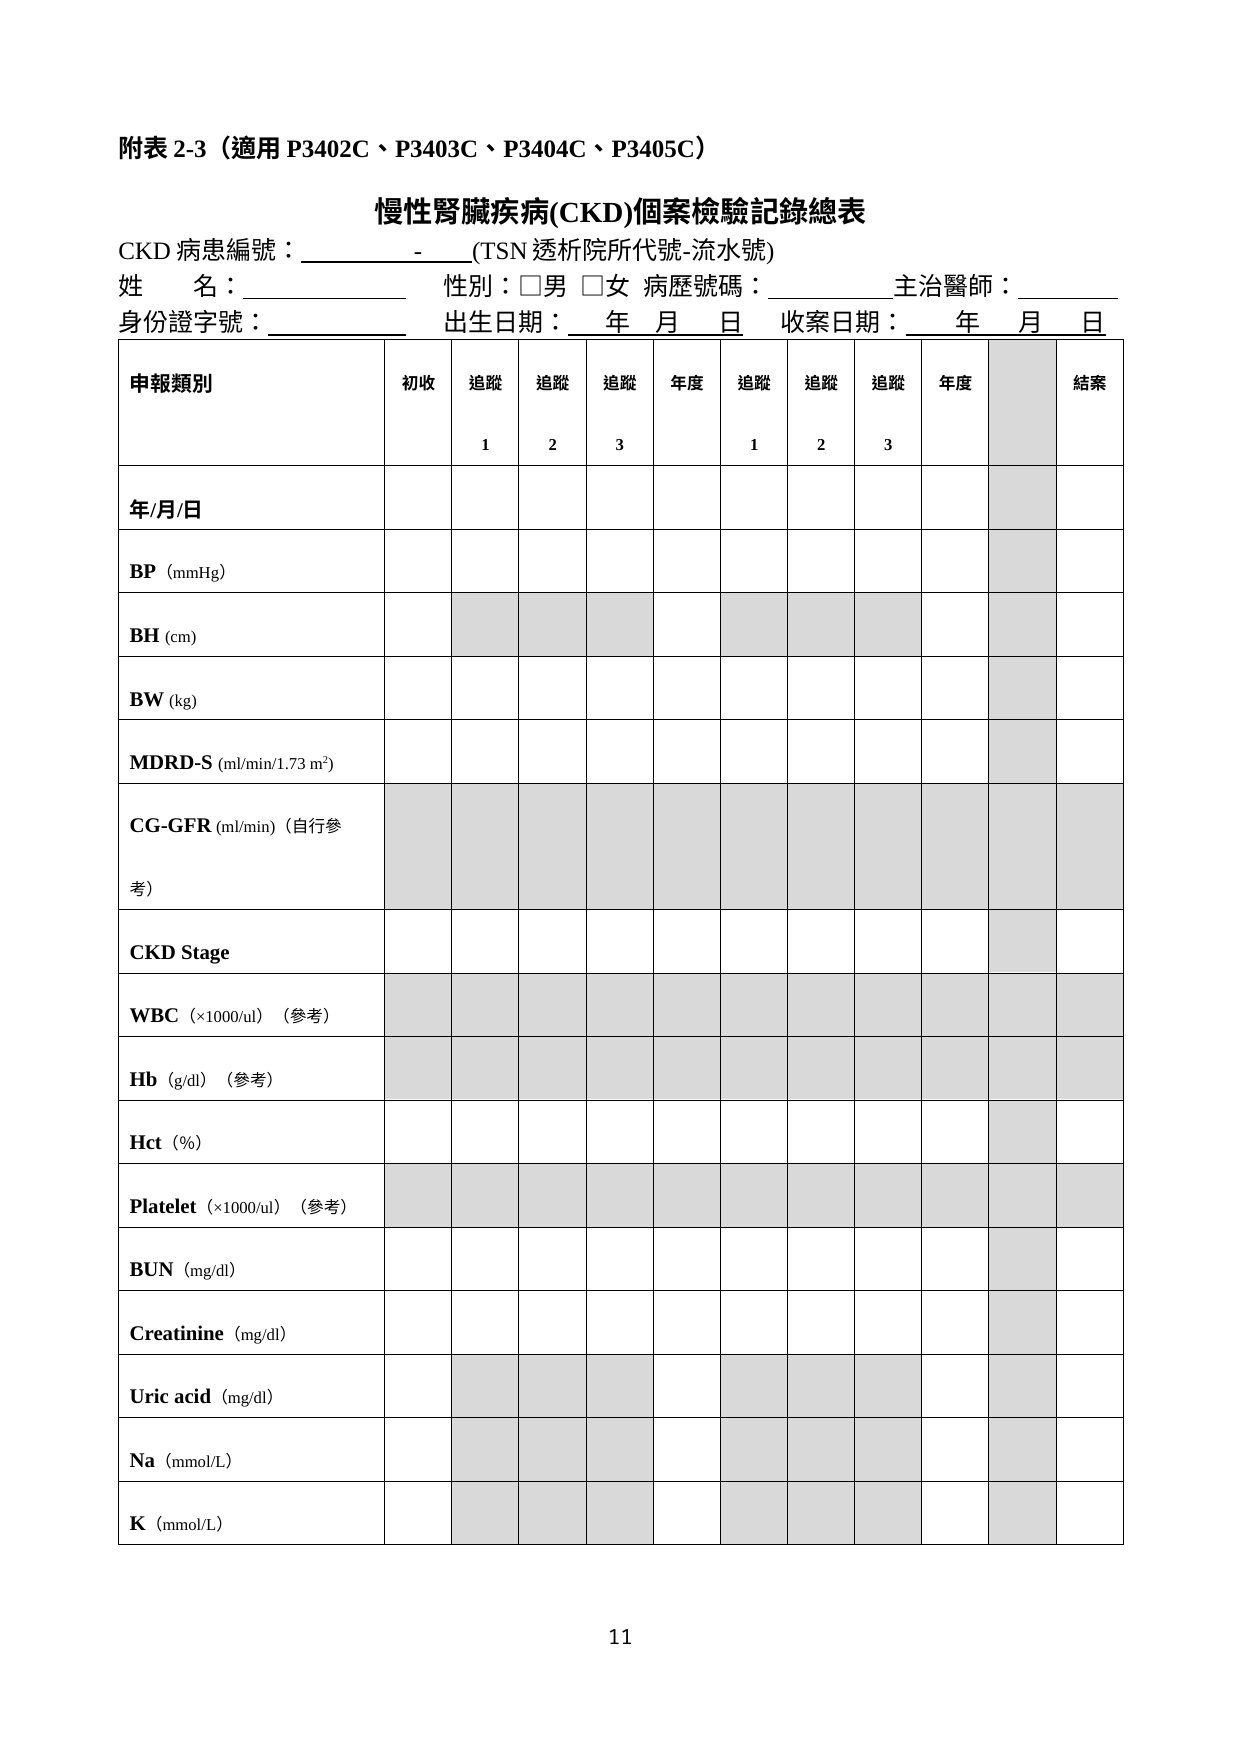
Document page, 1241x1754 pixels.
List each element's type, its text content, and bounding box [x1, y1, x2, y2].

table_cell [721, 1482, 787, 1544]
table_header 年度 [654, 340, 720, 465]
table_cell [385, 1355, 451, 1417]
table_cell [385, 466, 451, 529]
table_cell [654, 466, 720, 529]
table_cell [788, 974, 854, 1036]
table_cell Uric acid（mg/dl） [119, 1355, 384, 1417]
table_cell [989, 530, 1056, 592]
table_cell [385, 784, 451, 909]
table_cell Platelet（×1000/ul）（參考） [119, 1164, 384, 1227]
table_cell K（mmol/L） [119, 1482, 384, 1544]
table_cell [855, 466, 921, 529]
table_cell [922, 466, 988, 529]
table_cell [385, 1101, 451, 1163]
table_cell [721, 1291, 787, 1354]
table_cell [855, 657, 921, 719]
table_cell [519, 974, 586, 1036]
table_cell [654, 974, 720, 1036]
table_cell [1057, 1164, 1123, 1227]
table_cell [989, 910, 1056, 972]
table_header 追蹤1 [721, 340, 787, 465]
table_cell [922, 1418, 988, 1481]
table_cell [654, 1101, 720, 1163]
text 附表2-3（適用P3402C、P3403C、P3404C、P3405C） [118, 105, 1122, 168]
table_cell [519, 1291, 586, 1354]
table_cell [654, 1291, 720, 1354]
table_cell [1057, 1482, 1123, 1544]
table_cell [587, 784, 653, 909]
table_cell [654, 910, 720, 972]
table_cell [385, 1482, 451, 1544]
table_cell [855, 784, 921, 909]
table_header 追蹤2 [788, 340, 854, 465]
table_cell [519, 530, 586, 592]
table_cell [587, 1482, 653, 1544]
text 慢性腎臟疾病(CKD)個案檢驗記錄總表 [118, 168, 1122, 230]
table_header 追蹤3 [587, 340, 653, 465]
table_cell [922, 974, 988, 1036]
table_cell [654, 1355, 720, 1417]
table_cell [587, 1355, 653, 1417]
table_cell [587, 1291, 653, 1354]
table_cell [452, 1228, 518, 1290]
table_cell [1057, 910, 1123, 972]
table_cell [587, 1164, 653, 1227]
table_cell [385, 1291, 451, 1354]
table_cell BP（mmHg） [119, 530, 384, 592]
table_cell [788, 530, 854, 592]
table_cell [788, 1164, 854, 1227]
text CKD病患編號： - (TSN透析院所代號-流水號) [118, 230, 1122, 267]
table_cell [519, 1037, 586, 1099]
table_cell [721, 720, 787, 783]
table_cell [855, 1228, 921, 1290]
table_cell [788, 1228, 854, 1290]
table_cell [788, 910, 854, 972]
table_cell [587, 720, 653, 783]
table_cell [385, 720, 451, 783]
table_cell [1057, 1291, 1123, 1354]
table_cell [855, 1482, 921, 1544]
table_cell [855, 1355, 921, 1417]
table_cell [1057, 720, 1123, 783]
table_cell [452, 530, 518, 592]
table_cell [587, 1037, 653, 1099]
table_cell [654, 1418, 720, 1481]
table_cell [452, 657, 518, 719]
table_cell [587, 657, 653, 719]
table_cell [1057, 1355, 1123, 1417]
table_cell [922, 1355, 988, 1417]
table_cell [721, 1037, 787, 1099]
table_cell [721, 466, 787, 529]
table_cell [989, 1164, 1056, 1227]
table_cell [587, 910, 653, 972]
table_cell [788, 1482, 854, 1544]
table_header 申報類別 [119, 340, 384, 465]
table_cell [654, 1037, 720, 1099]
table_cell [788, 466, 854, 529]
table_cell [519, 466, 586, 529]
table_cell [452, 1037, 518, 1099]
table_cell [721, 1228, 787, 1290]
table_cell [519, 593, 586, 656]
table_cell Hct（％） [119, 1101, 384, 1163]
table_cell [855, 1164, 921, 1227]
table_header 初收 [385, 340, 451, 465]
table_cell [922, 1037, 988, 1099]
table_header 追蹤1 [452, 340, 518, 465]
table_cell [855, 974, 921, 1036]
table_cell [721, 974, 787, 1036]
table_cell [452, 1101, 518, 1163]
table_cell CG-GFR (ml/min)（自行參考） [119, 784, 384, 909]
table_cell [922, 530, 988, 592]
table_cell 年/月/日 [119, 466, 384, 529]
table_cell [385, 974, 451, 1036]
table_cell [855, 530, 921, 592]
table_cell [519, 1482, 586, 1544]
table_cell [385, 593, 451, 656]
table_cell Creatinine（mg/dl） [119, 1291, 384, 1354]
table_cell [587, 1228, 653, 1290]
table_cell [989, 1418, 1056, 1481]
table_cell [1057, 784, 1123, 909]
table_cell [385, 530, 451, 592]
table_cell [1057, 974, 1123, 1036]
table_cell [989, 593, 1056, 656]
table_cell [922, 784, 988, 909]
table_cell [1057, 1418, 1123, 1481]
table_cell [385, 1037, 451, 1099]
table_cell [654, 657, 720, 719]
table_cell [721, 1355, 787, 1417]
table_cell [452, 466, 518, 529]
table_cell [922, 910, 988, 972]
table_cell [922, 1482, 988, 1544]
table_cell [989, 720, 1056, 783]
table_cell [452, 593, 518, 656]
table_cell [1057, 593, 1123, 656]
table_header 追蹤2 [519, 340, 586, 465]
table_cell [788, 1355, 854, 1417]
table_cell [989, 1037, 1056, 1099]
table_cell [721, 1164, 787, 1227]
table_cell [519, 657, 586, 719]
table_cell [587, 466, 653, 529]
table_cell Hb（g/dl）（參考） [119, 1037, 384, 1099]
table_cell [721, 1418, 787, 1481]
table_cell [654, 1164, 720, 1227]
table_cell [855, 720, 921, 783]
table_cell [855, 1037, 921, 1099]
table_cell [519, 1355, 586, 1417]
table_cell [855, 1291, 921, 1354]
table_cell [721, 1101, 787, 1163]
table_cell [922, 1291, 988, 1354]
table_cell [452, 910, 518, 972]
table_cell [654, 1482, 720, 1544]
table_cell [452, 1355, 518, 1417]
table_cell Na（mmol/L） [119, 1418, 384, 1481]
table_cell [989, 1101, 1056, 1163]
table_cell [654, 720, 720, 783]
table_cell [1057, 1228, 1123, 1290]
table_cell [385, 910, 451, 972]
table_cell [788, 657, 854, 719]
table_cell [788, 784, 854, 909]
table_cell [385, 657, 451, 719]
text 身份證字號： 出生日期： 年 月 日 收案日期： 年 月 日 [118, 303, 1122, 339]
table_cell [452, 1164, 518, 1227]
table_cell [519, 784, 586, 909]
table_cell [1057, 530, 1123, 592]
table_cell [989, 1291, 1056, 1354]
table_cell [855, 593, 921, 656]
table_cell [519, 910, 586, 972]
table_cell [855, 910, 921, 972]
table_cell [587, 974, 653, 1036]
table_cell [989, 974, 1056, 1036]
table_header 追蹤3 [855, 340, 921, 465]
table_cell [855, 1418, 921, 1481]
table_cell [587, 1101, 653, 1163]
table_cell [922, 1101, 988, 1163]
table_cell [721, 593, 787, 656]
table_cell [587, 530, 653, 592]
table_cell [519, 1164, 586, 1227]
table_cell [452, 1482, 518, 1544]
table_cell [989, 1228, 1056, 1290]
table_cell [922, 657, 988, 719]
table_cell [989, 1482, 1056, 1544]
table_cell [587, 593, 653, 656]
table_cell [385, 1228, 451, 1290]
table_cell [519, 1418, 586, 1481]
table_cell [1057, 657, 1123, 719]
table_cell [452, 784, 518, 909]
table_cell [452, 1291, 518, 1354]
table_cell [1057, 1037, 1123, 1099]
table_cell [519, 720, 586, 783]
table_cell [519, 1101, 586, 1163]
table_cell [788, 1101, 854, 1163]
table_cell [989, 784, 1056, 909]
table_cell [654, 1228, 720, 1290]
table_header 年度 [922, 340, 988, 465]
table_cell MDRD-S (ml/min/1.73 m2) [119, 720, 384, 783]
table_header [989, 340, 1056, 465]
table_cell [721, 657, 787, 719]
table_cell [788, 593, 854, 656]
table_cell [922, 1228, 988, 1290]
table_cell [1057, 1101, 1123, 1163]
table_cell BH (cm) [119, 593, 384, 656]
table_cell WBC（×1000/ul）（參考） [119, 974, 384, 1036]
table_cell [721, 784, 787, 909]
table_cell [587, 1418, 653, 1481]
table_cell [989, 657, 1056, 719]
table_cell [654, 593, 720, 656]
table_cell [452, 720, 518, 783]
table_cell [1057, 466, 1123, 529]
table_cell [788, 1291, 854, 1354]
table_header 結案 [1057, 340, 1123, 465]
table_cell [452, 974, 518, 1036]
table_cell [788, 720, 854, 783]
table_cell [654, 530, 720, 592]
table_cell [922, 1164, 988, 1227]
table_cell [989, 1355, 1056, 1417]
table_cell [452, 1418, 518, 1481]
table_cell [855, 1101, 921, 1163]
table_cell [385, 1418, 451, 1481]
table_cell [788, 1037, 854, 1099]
table_cell [788, 1418, 854, 1481]
table_cell BUN（mg/dl） [119, 1228, 384, 1290]
table_cell [519, 1228, 586, 1290]
table_cell [922, 720, 988, 783]
table_cell CKD Stage [119, 910, 384, 972]
table_cell [385, 1164, 451, 1227]
table_cell [721, 530, 787, 592]
table_cell BW (kg) [119, 657, 384, 719]
table_cell [721, 910, 787, 972]
text 姓 名： 性別：□男 □女 病歷號碼： 主治醫師： [118, 267, 1122, 303]
table_cell [989, 466, 1056, 529]
table_cell [654, 784, 720, 909]
table_cell [922, 593, 988, 656]
